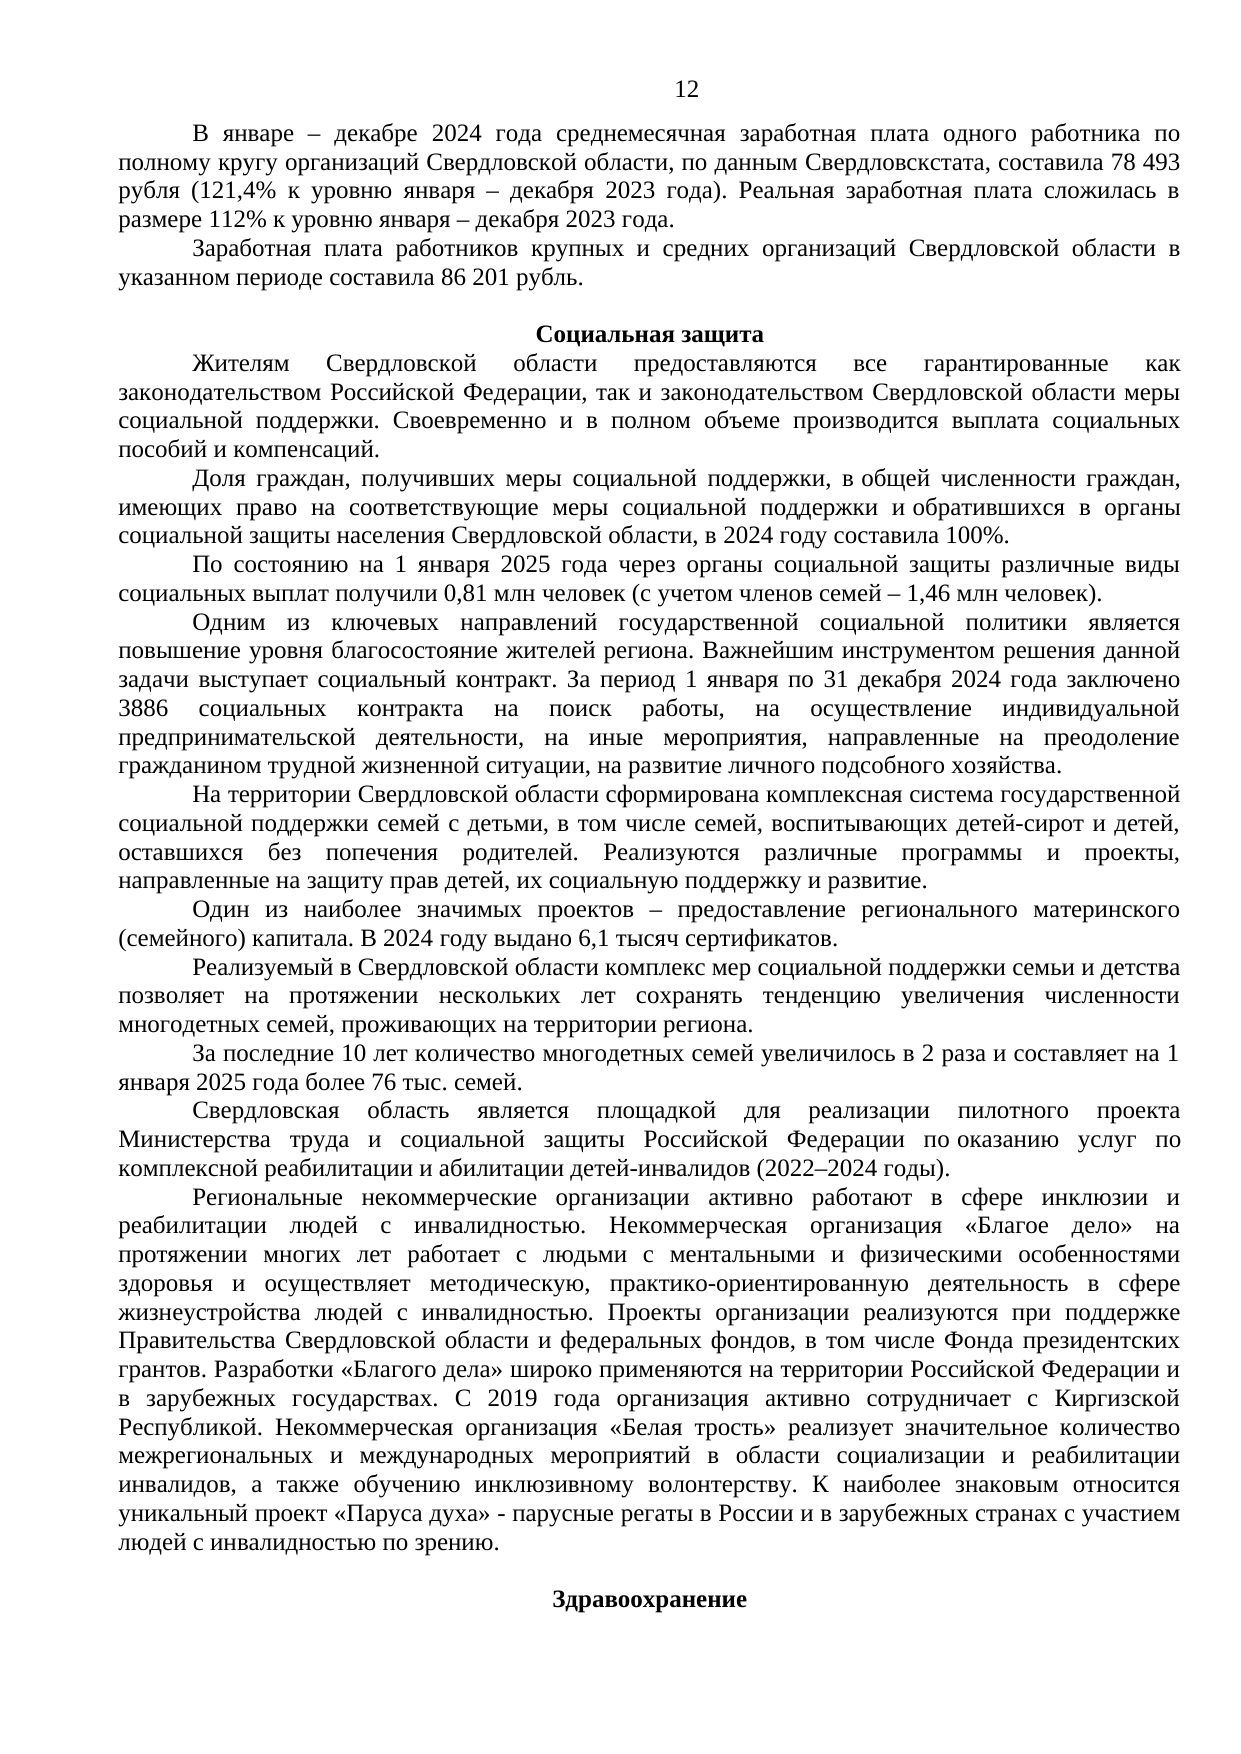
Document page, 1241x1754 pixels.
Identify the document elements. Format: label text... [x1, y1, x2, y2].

text За последние 10 лет количество многодетных семей увеличилось в 2 раза и составляет на 1 января 2025 года более 76 тыс. семей. [118, 1038, 1181, 1096]
text В январе – декабре 2024 года среднемесячная заработная плата одного работника по полному кругу организаций Свердловской области, по данным Свердловскстата, составила 78 493 рубля (121,4% к уровню января – декабря 2023 года). Реальная заработная плата сложилась в размере 112% к уровню января – декабря 2023 года. [118, 118, 1181, 233]
text Социальная защита [118, 319, 1181, 348]
text Здравоохранение [118, 1584, 1181, 1613]
text Заработная плата работников крупных и средних организаций Свердловской области в указанном периоде составила 86 201 рубль. [118, 233, 1181, 291]
text Доля граждан, получивших меры социальной поддержки, в общей численности граждан, имеющих право на соответствующие меры социальной поддержки и обратившихся в органы социальной защиты населения Свердловской области, в 2024 году составила 100%. [118, 463, 1181, 549]
text Один из наиболее значимых проектов – предоставление регионального материнского (семейного) капитала. В 2024 году выдано 6,1 тысяч сертификатов. [118, 894, 1181, 952]
text Свердловская область является площадкой для реализации пилотного проекта Министерства труда и социальной защиты Российской Федерации по оказанию услуг по комплексной реабилитации и абилитации детей-инвалидов (2022–2024 годы). [118, 1096, 1181, 1182]
text На территории Свердловской области сформирована комплексная система государственной социальной поддержки семей с детьми, в том числе семей, воспитывающих детей-сирот и детей, оставшихся без попечения родителей. Реализуются различные программы и проекты, направленные на защиту прав детей, их социальную поддержку и развитие. [118, 779, 1181, 894]
text Реализуемый в Свердловской области комплекс мер социальной поддержки семьи и детства позволяет на протяжении нескольких лет сохранять тенденцию увеличения численности многодетных семей, проживающих на территории региона. [118, 952, 1181, 1038]
text Одним из ключевых направлений государственной социальной политики является повышение уровня благосостояние жителей региона. Важнейшим инструментом решения данной задачи выступает социальный контракт. За период 1 января по 31 декабря 2024 года заключено 3886 социальных контракта на поиск работы, на осуществление индивидуальной предпринимательской деятельности, на иные мероприятия, направленные на преодоление гражданином трудной жизненной ситуации, на развитие личного подсобного хозяйства. [118, 607, 1181, 779]
text Региональные некоммерческие организации активно работают в сфере инклюзии и реабилитации людей с инвалидностью. Некоммерческая организация «Благое дело» на протяжении многих лет работает с людьми с ментальными и физическими особенностями здоровья и осуществляет методическую, практико-ориентированную деятельность в сфере жизнеустройства людей с инвалидностью. Проекты организации реализуются при поддержке Правительства Свердловской области и федеральных фондов, в том числе Фонда президентских грантов. Разработки «Благого дела» широко применяются на территории Российской Федерации и в зарубежных государствах. С 2019 года организация активно сотрудничает с Киргизской Республикой. Некоммерческая организация «Белая трость» реализует значительное количество межрегиональных и международных мероприятий в области социализации и реабилитации инвалидов, а также обучению инклюзивному волонтерству. К наиболее знаковым относится уникальный проект «Паруса духа» - парусные регаты в России и в зарубежных странах с участием людей с инвалидностью по зрению. [118, 1182, 1181, 1556]
text Жителям Свердловской области предоставляются все гарантированные как законодательством Российской Федерации, так и законодательством Свердловской области меры социальной поддержки. Своевременно и в полном объеме производится выплата социальных пособий и компенсаций. [118, 348, 1181, 463]
text По состоянию на 1 января 2025 года через органы социальной защиты различные виды социальных выплат получили 0,81 млн человек (с учетом членов семей – 1,46 млн человек). [118, 549, 1181, 607]
